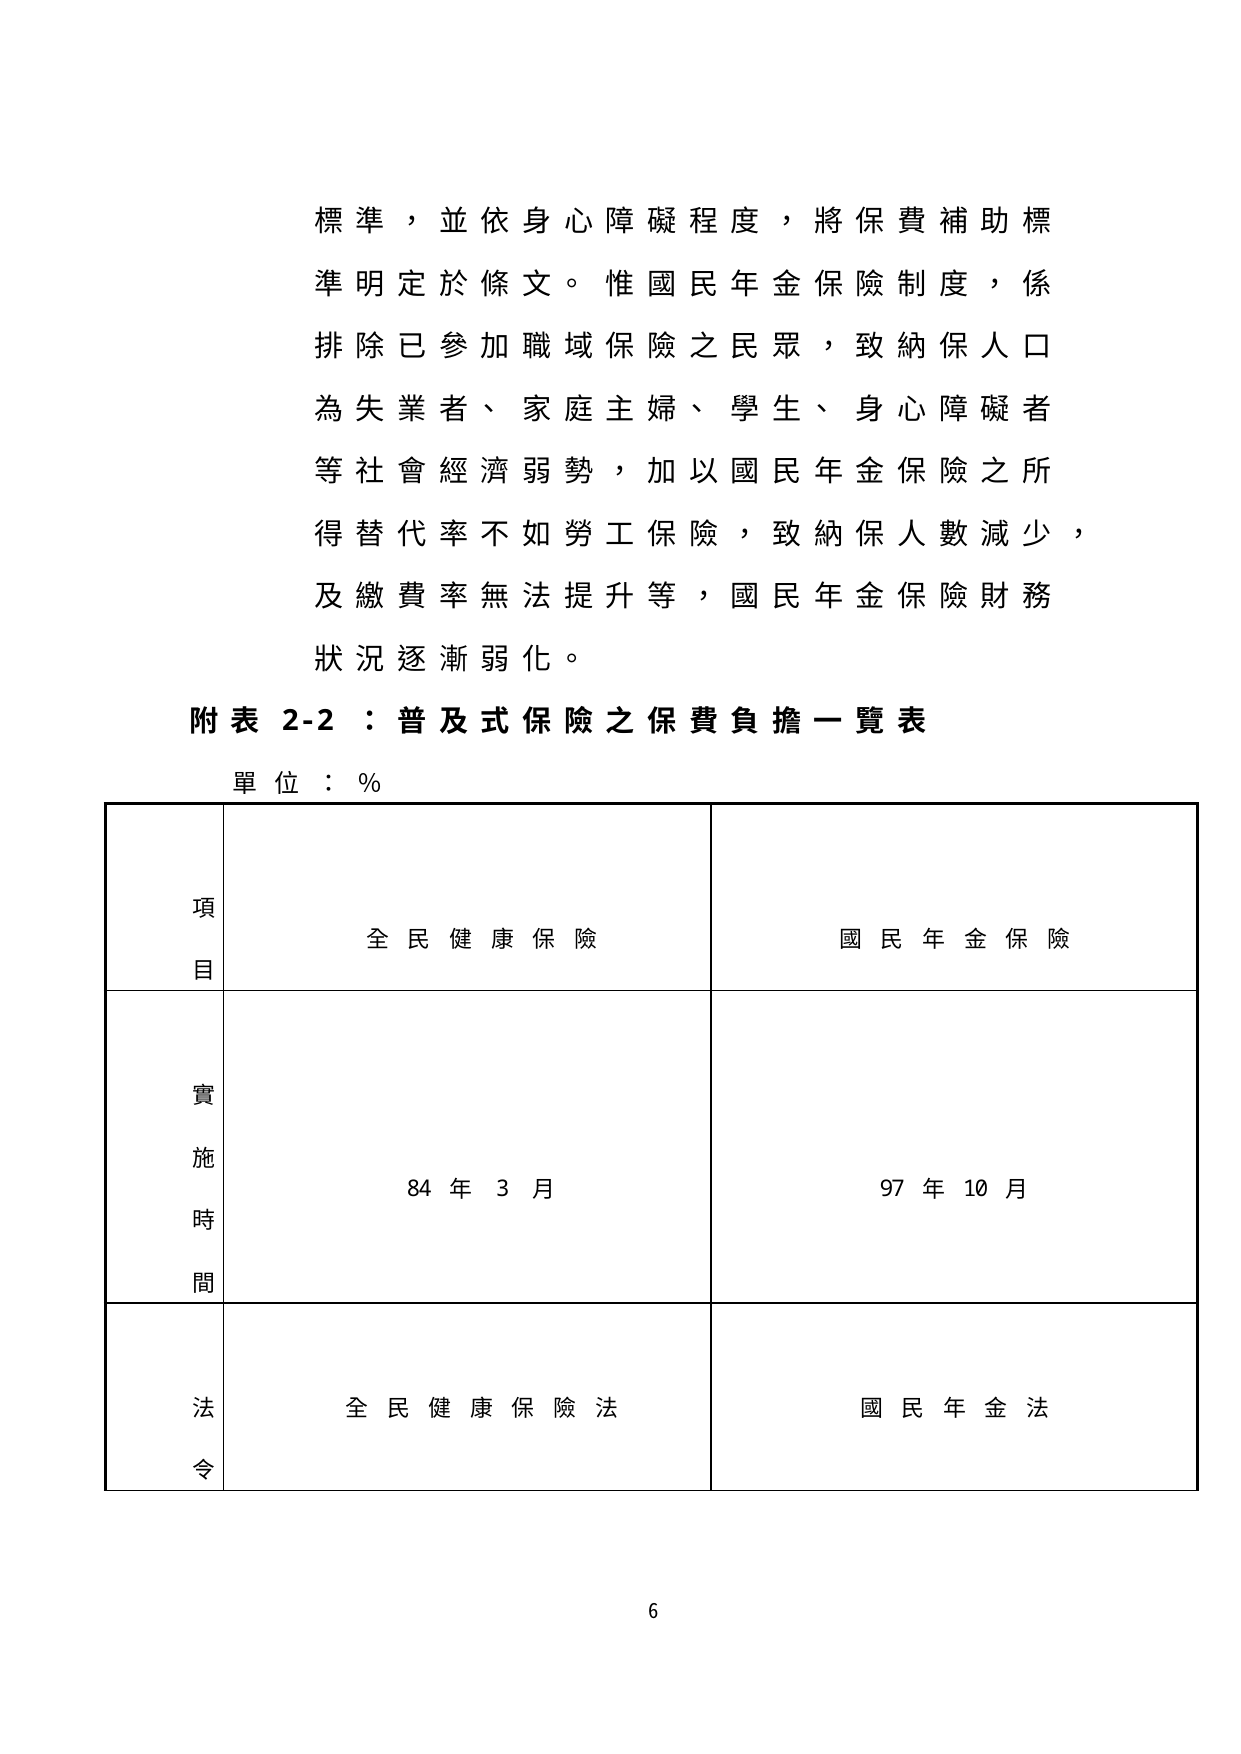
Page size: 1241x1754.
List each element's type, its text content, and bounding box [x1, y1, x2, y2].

text 國民年金保險保費補助政策，係政府從職域保險之職業化與身分化等差異補助觀點，逐漸朝向以「所得」為保費補助參考標準，並依身心障礙程度，將保費補助標準明定於條文。惟國民年金保險制度，係排除已參加職域保險之民眾，致納保人口為失業者、家庭主婦、學生、身心障礙者等社會經濟弱勢，加以國民年金保險之所得替代率不如勞工保險，致納保人數減少，及繳費率無法提升等，國民年金保險財務狀況逐漸弱化。 [271, 177, 1058, 677]
table_cell 法令 [107, 1304, 223, 1490]
text 附表2-2：普及式保險之保費負擔一覽表 單位：％ [94, 677, 1176, 802]
table_cell 實施時間 [107, 991, 223, 1302]
table_cell 國民年金法 [712, 1304, 1196, 1490]
table_header 國民年金保險 [712, 805, 1196, 990]
table_cell 97年10月 [712, 991, 1196, 1302]
table_cell 全民健康保險法 [224, 1304, 710, 1490]
table_cell 84年3月 [224, 991, 710, 1302]
table_header 項目 [107, 805, 223, 990]
table_header 全民健康保險 [224, 805, 710, 990]
